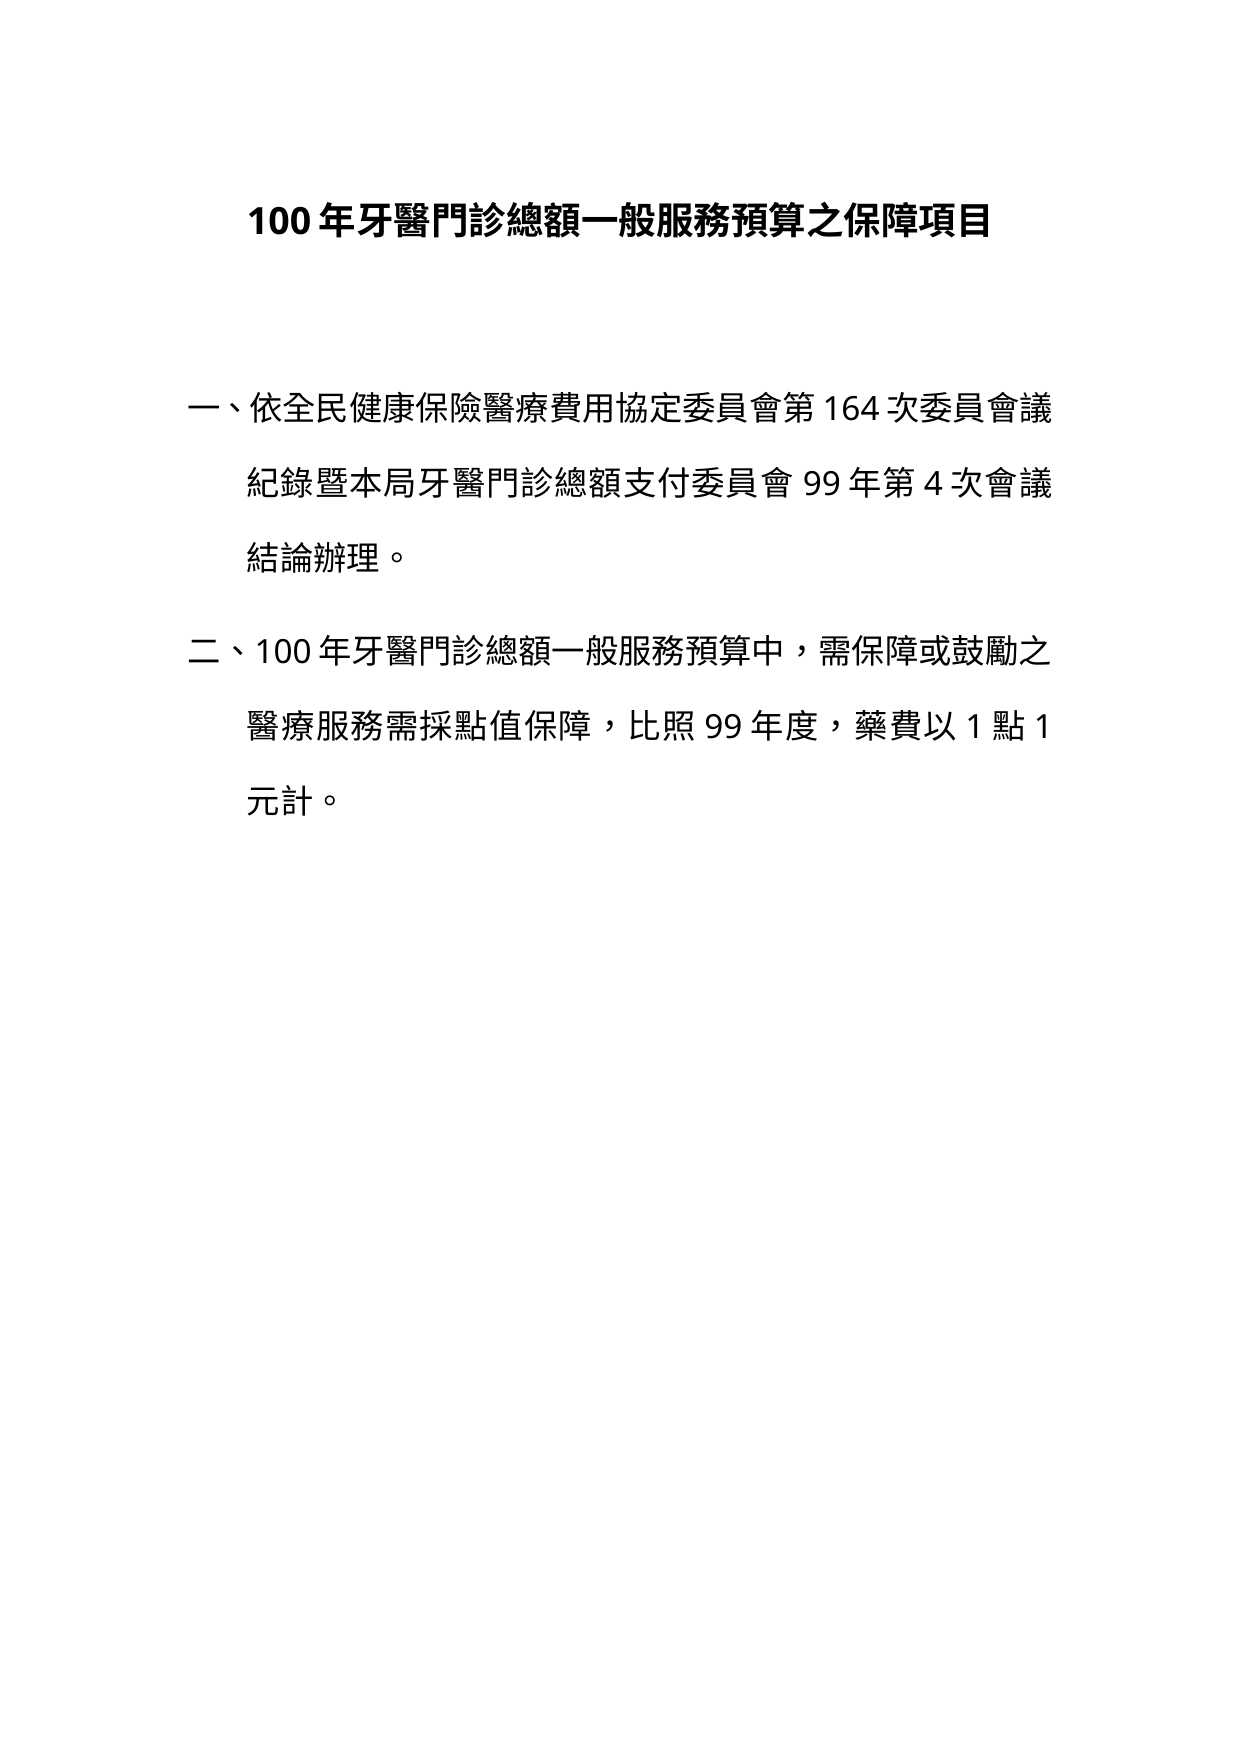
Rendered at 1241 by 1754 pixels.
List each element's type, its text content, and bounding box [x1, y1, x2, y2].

text 100年牙醫門診總額一般服務預算之保障項目 [187, 181, 1053, 256]
text 一、依全民健康保險醫療費用協定委員會第164次委員會議紀錄暨本局牙醫門診總額支付委員會99年第4次會議結論辦理。 [187, 368, 1053, 593]
text 二、100年牙醫門診總額一般服務預算中，需保障或鼓勵之醫療服務需採點值保障，比照99年度，藥費以1點1元計。 [187, 612, 1053, 837]
